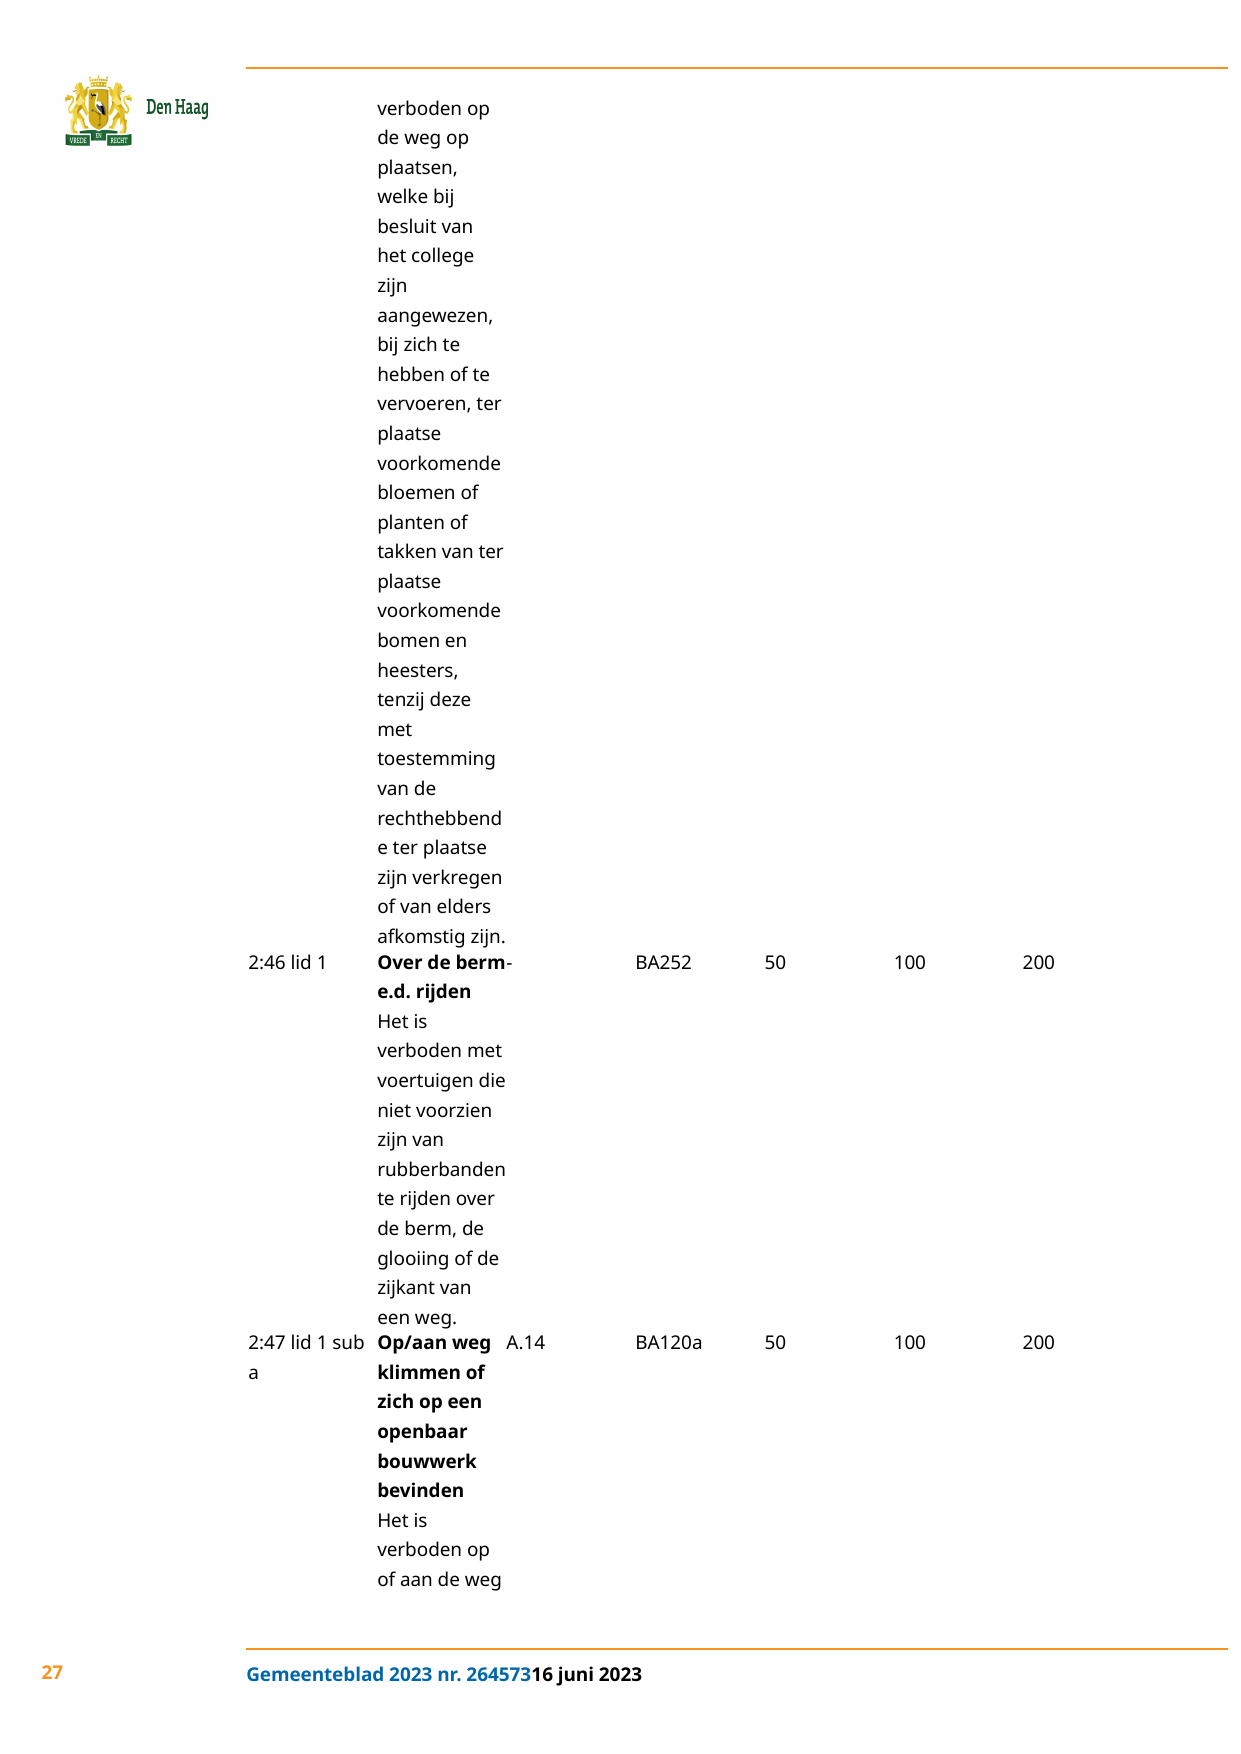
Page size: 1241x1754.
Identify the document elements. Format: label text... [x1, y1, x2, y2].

table_cell 50 [764, 949, 893, 1329]
table_cell BA252 [635, 949, 764, 1329]
table_cell [764, 95, 893, 949]
table_cell 2:47 lid 1 sub a [248, 1330, 377, 1592]
table_cell [635, 95, 764, 949]
table_cell Over de berm e.d. rijden Het is verboden met voertuigen die niet voorzien zijn van rubberbanden te rijden over de berm, de glooiing of de zijkant van een weg. [377, 949, 506, 1329]
table_cell Op/aan weg klimmen of zich op een openbaar bouwwerk bevinden Het is verboden op of aan de weg [377, 1330, 506, 1592]
picture [41, 47, 231, 172]
table_cell verboden op de weg op plaatsen, welke bij besluit van het college zijn aangewezen, bij zich te hebben of te vervoeren, ter plaatse voorkomende bloemen of planten of takken van ter plaatse voorkomende bomen en heesters, tenzij deze met toestemming van de rechthebbende ter plaatse zijn verkregen of van elders afkomstig zijn. [377, 95, 506, 949]
table_cell 200 [1023, 1330, 1152, 1592]
table_cell 50 [764, 1330, 893, 1592]
table_cell - [506, 95, 635, 949]
table_cell A.14 [506, 1330, 635, 1592]
table_cell 100 [894, 1330, 1022, 1592]
table_cell - [506, 949, 635, 1329]
table_cell 2:46 lid 1 [248, 949, 377, 1329]
table_cell [1023, 95, 1152, 949]
table_cell 100 [894, 949, 1022, 1329]
table_cell [894, 95, 1022, 949]
table_cell 200 [1023, 949, 1152, 1329]
table_cell BA120a [635, 1330, 764, 1592]
table_cell [248, 95, 377, 949]
